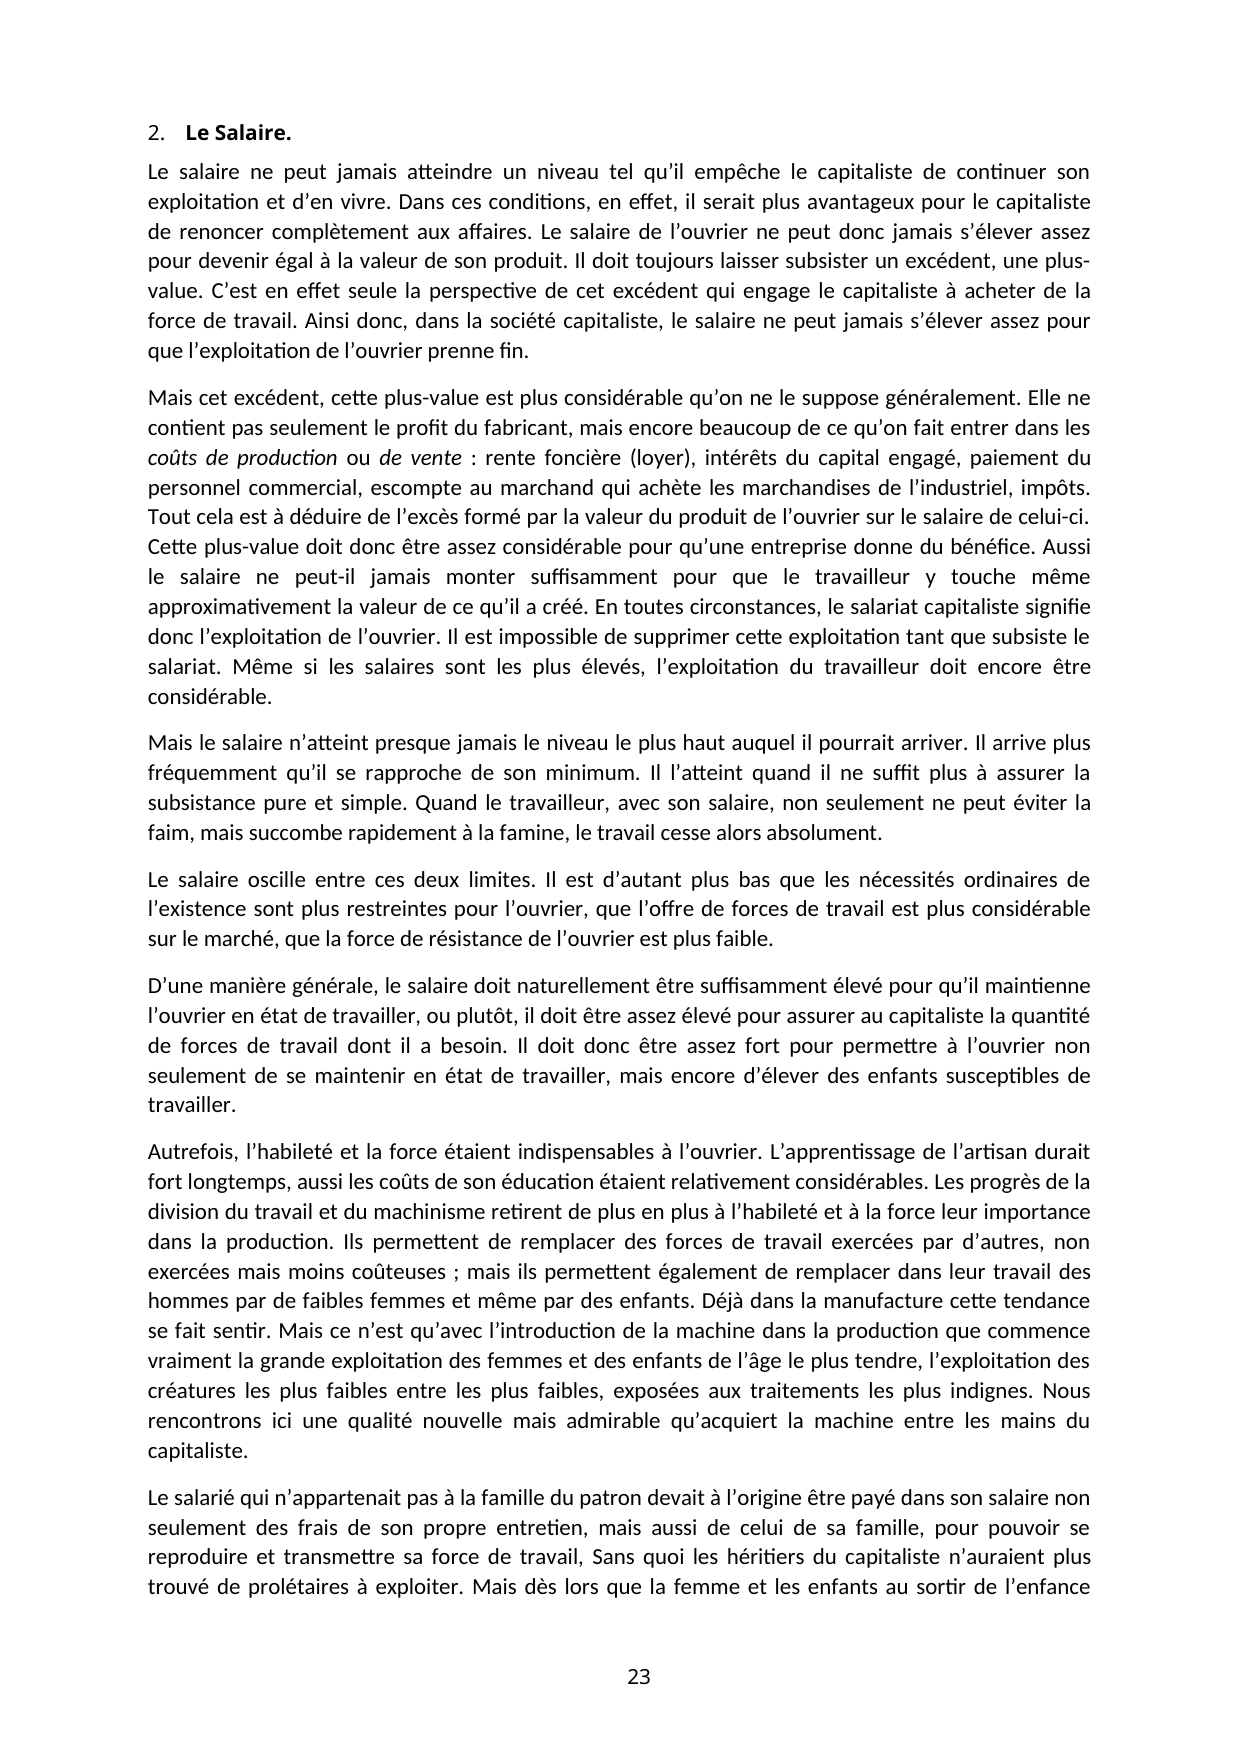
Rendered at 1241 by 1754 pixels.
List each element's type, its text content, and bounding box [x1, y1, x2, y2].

text Le salaire oscille entre ces deux limites. Il est d’autant plus bas que les nécessités ordinaires de l’existence sont plus restreintes pour l’ouvrier, que l’offre de forces de travail est plus considérable sur le marché, que la force de résistance de l’ouvrier est plus faible. [148, 865, 1093, 952]
text D’une manière générale, le salaire doit naturellement être suffisamment élevé pour qu’il maintienne l’ouvrier en état de travailler, ou plutôt, il doit être assez élevé pour assurer au capitaliste la quantité de forces de travail dont il a besoin. Il doit donc être assez fort pour permettre à l’ouvrier non seulement de se maintenir en état de travailler, mais encore d’élever des enfants susceptibles de travailler. [148, 971, 1093, 1119]
subtitle Le Salaire. [148, 118, 1093, 147]
text Mais le salaire n’atteint presque jamais le niveau le plus haut auquel il pourrait arriver. Il arrive plus fréquemment qu’il se rapproche de son minimum. Il l’atteint quand il ne suffit plus à assurer la subsistance pure et simple. Quand le travailleur, avec son salaire, non seulement ne peut éviter la faim, mais succombe rapidement à la famine, le travail cesse alors absolument. [148, 728, 1093, 846]
text Autrefois, l’habileté et la force étaient indispensables à l’ouvrier. L’apprentissage de l’artisan durait fort longtemps, aussi les coûts de son éducation étaient relativement considérables. Les progrès de la division du travail et du machinisme retirent de plus en plus à l’habileté et à la force leur importance dans la production. Ils permettent de remplacer des forces de travail exercées par d’autres, non exercées mais moins coûteuses ; mais ils permettent également de remplacer dans leur travail des hommes par de faibles femmes et même par des enfants. Déjà dans la manufacture cette tendance se fait sentir. Mais ce n’est qu’avec l’introduction de la machine dans la production que commence vraiment la grande exploitation des femmes et des enfants de l’âge le plus tendre, l’exploitation des créatures les plus faibles entre les plus faibles, exposées aux traitements les plus indignes. Nous rencontrons ici une qualité nouvelle mais admirable qu’acquiert la machine entre les mains du capitaliste. [148, 1137, 1093, 1464]
text Le salarié qui n’appartenait pas à la famille du patron devait à l’origine être payé dans son salaire non seulement des frais de son propre entretien, mais aussi de celui de sa famille, pour pouvoir se reproduire et transmettre sa force de travail, Sans quoi les héritiers du capitaliste n’auraient plus trouvé de prolétaires à exploiter. Mais dès lors que la femme et les enfants au sortir de l’enfance [148, 1483, 1093, 1600]
text Le salaire ne peut jamais atteindre un niveau tel qu’il empêche le capitaliste de continuer son exploitation et d’en vivre. Dans ces conditions, en effet, il serait plus avantageux pour le capitaliste de renoncer complètement aux affaires. Le salaire de l’ouvrier ne peut donc jamais s’élever assez pour devenir égal à la valeur de son produit. Il doit toujours laisser subsister un excédent, une plus-value. C’est en effet seule la perspective de cet excédent qui engage le capitaliste à acheter de la force de travail. Ainsi donc, dans la société capitaliste, le salaire ne peut jamais s’élever assez pour que l’exploitation de l’ouvrier prenne fin. [148, 157, 1093, 364]
text Mais cet excédent, cette plus-value est plus considérable qu’on ne le suppose généralement. Elle ne contient pas seulement le profit du fabricant, mais encore beaucoup de ce qu’on fait entrer dans les coûts de production ou de vente : rente foncière (loyer), intérêts du capital engagé, paiement du personnel commercial, escompte au marchand qui achète les marchandises de l’industriel, impôts. Tout cela est à déduire de l’excès formé par la valeur du produit de l’ouvrier sur le salaire de celui-ci. Cette plus-value doit donc être assez considérable pour qu’une entreprise donne du bénéfice. Aussi le salaire ne peut-il jamais monter suffisamment pour que le travailleur y touche même approximativement la valeur de ce qu’il a créé. En toutes circonstances, le salariat capitaliste signifie donc l’exploitation de l’ouvrier. Il est impossible de supprimer cette exploitation tant que subsiste le salariat. Même si les salaires sont les plus élevés, l’exploitation du travailleur doit encore être considérable. [148, 383, 1093, 710]
